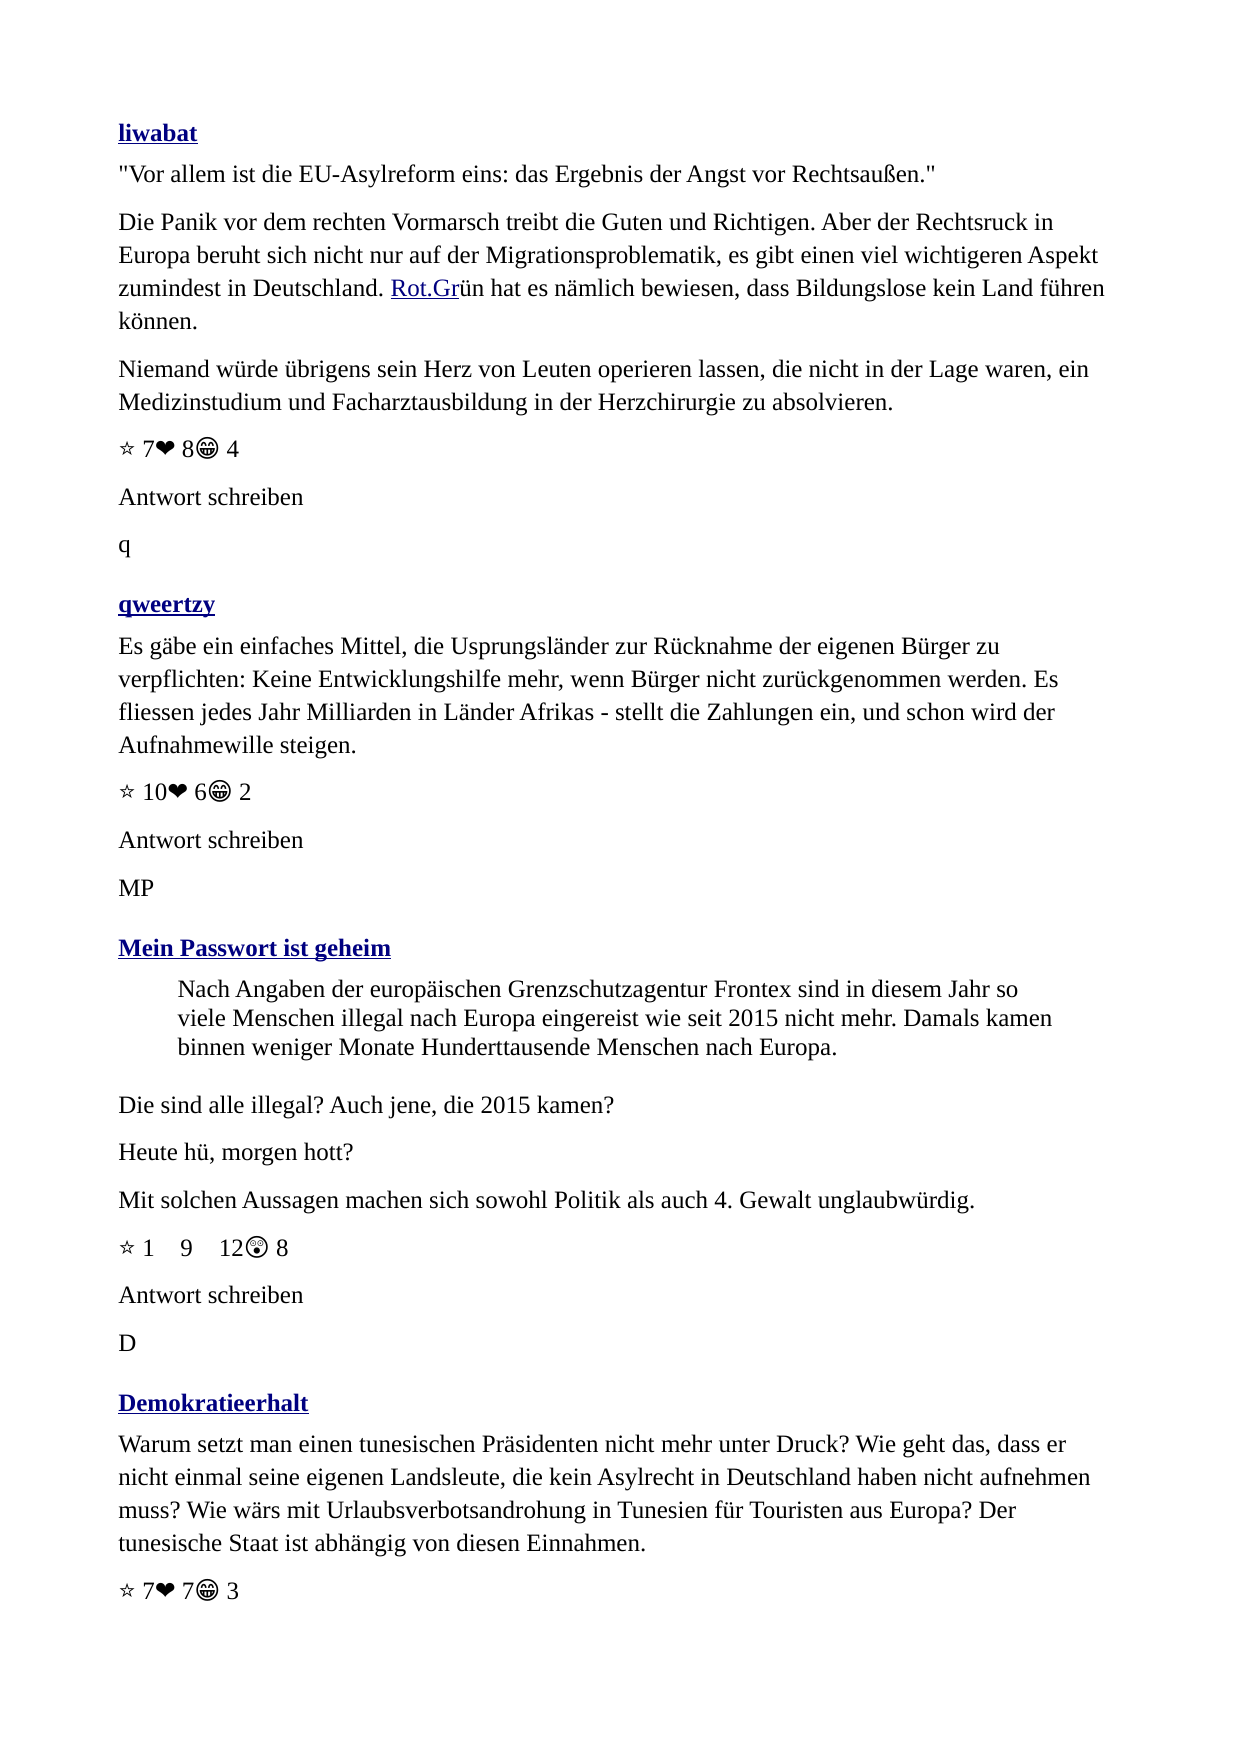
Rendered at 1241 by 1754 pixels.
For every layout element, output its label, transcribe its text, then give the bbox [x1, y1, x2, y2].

text Warum setzt man einen tunesischen Präsidenten nicht mehr unter Druck? Wie geht das, dass er nicht einmal seine eigenen Landsleute, die kein Asylrecht in Deutschland haben nicht aufnehmen muss? Wie wärs mit Urlaubsverbotsandrohung in Tunesien für Touristen aus Europa? Der tunesische Staat ist abhängig von diesen Einnahmen. [118, 1429, 1122, 1557]
text ⭐️ 1🙁 9🤨 12😲 8 [118, 1233, 1122, 1261]
text Heute hü, morgen hott? [118, 1137, 1122, 1166]
text Die sind alle illegal? Auch jene, die 2015 kamen? [118, 1090, 1122, 1118]
text MP [118, 873, 1122, 901]
subtitle Mein Passwort ist geheim [118, 933, 1122, 962]
text Antwort schreiben [118, 482, 1122, 511]
text Es gäbe ein einfaches Mittel, die Usprungsländer zur Rücknahme der eigenen Bürger zu verpflichten: Keine Entwicklungshilfe mehr, wenn Bürger nicht zurückgenommen werden. Es fliessen jedes Jahr Milliarden in Länder Afrikas - stellt die Zahlungen ein, und schon wird der Aufnahmewille steigen. [118, 631, 1122, 759]
text Mit solchen Aussagen machen sich sowohl Politik als auch 4. Gewalt unglaubwürdig. [118, 1185, 1122, 1214]
text ⭐️ 10❤️ 6😁 2 [118, 777, 1122, 806]
text Die Panik vor dem rechten Vormarsch treibt die Guten und Richtigen. Aber der Rechtsruck in Europa beruht sich nicht nur auf der Migrationsproblematik, es gibt einen viel wichtigeren Aspekt zumindest in Deutschland. Rot.Grün hat es nämlich bewiesen, dass Bildungslose kein Land führen können. [118, 207, 1122, 335]
text D [118, 1328, 1122, 1357]
text ⭐️ 7❤️ 8😁 4 [118, 434, 1122, 463]
subtitle qweertzy [118, 589, 1122, 618]
text Antwort schreiben [118, 825, 1122, 854]
text "Vor allem ist die EU-Asylreform eins: das Ergebnis der Angst vor Rechtsaußen." [118, 159, 1122, 188]
text q [118, 529, 1122, 558]
subtitle liwabat [118, 118, 1122, 147]
text Antwort schreiben [118, 1280, 1122, 1309]
text Nach Angaben der europäischen Grenzschutzagentur Frontex sind in diesem Jahr so viele Menschen illegal nach Europa eingereist wie seit 2015 nicht mehr. Damals kamen binnen weniger Monate Hunderttausende Menschen nach Europa. [177, 974, 1063, 1060]
text Niemand würde übrigens sein Herz von Leuten operieren lassen, die nicht in der Lage waren, ein Medizinstudium und Facharztausbildung in der Herzchirurgie zu absolvieren. [118, 354, 1122, 415]
text ⭐️ 7❤️ 7😁 3 [118, 1576, 1122, 1604]
subtitle Demokratieerhalt [118, 1388, 1122, 1417]
